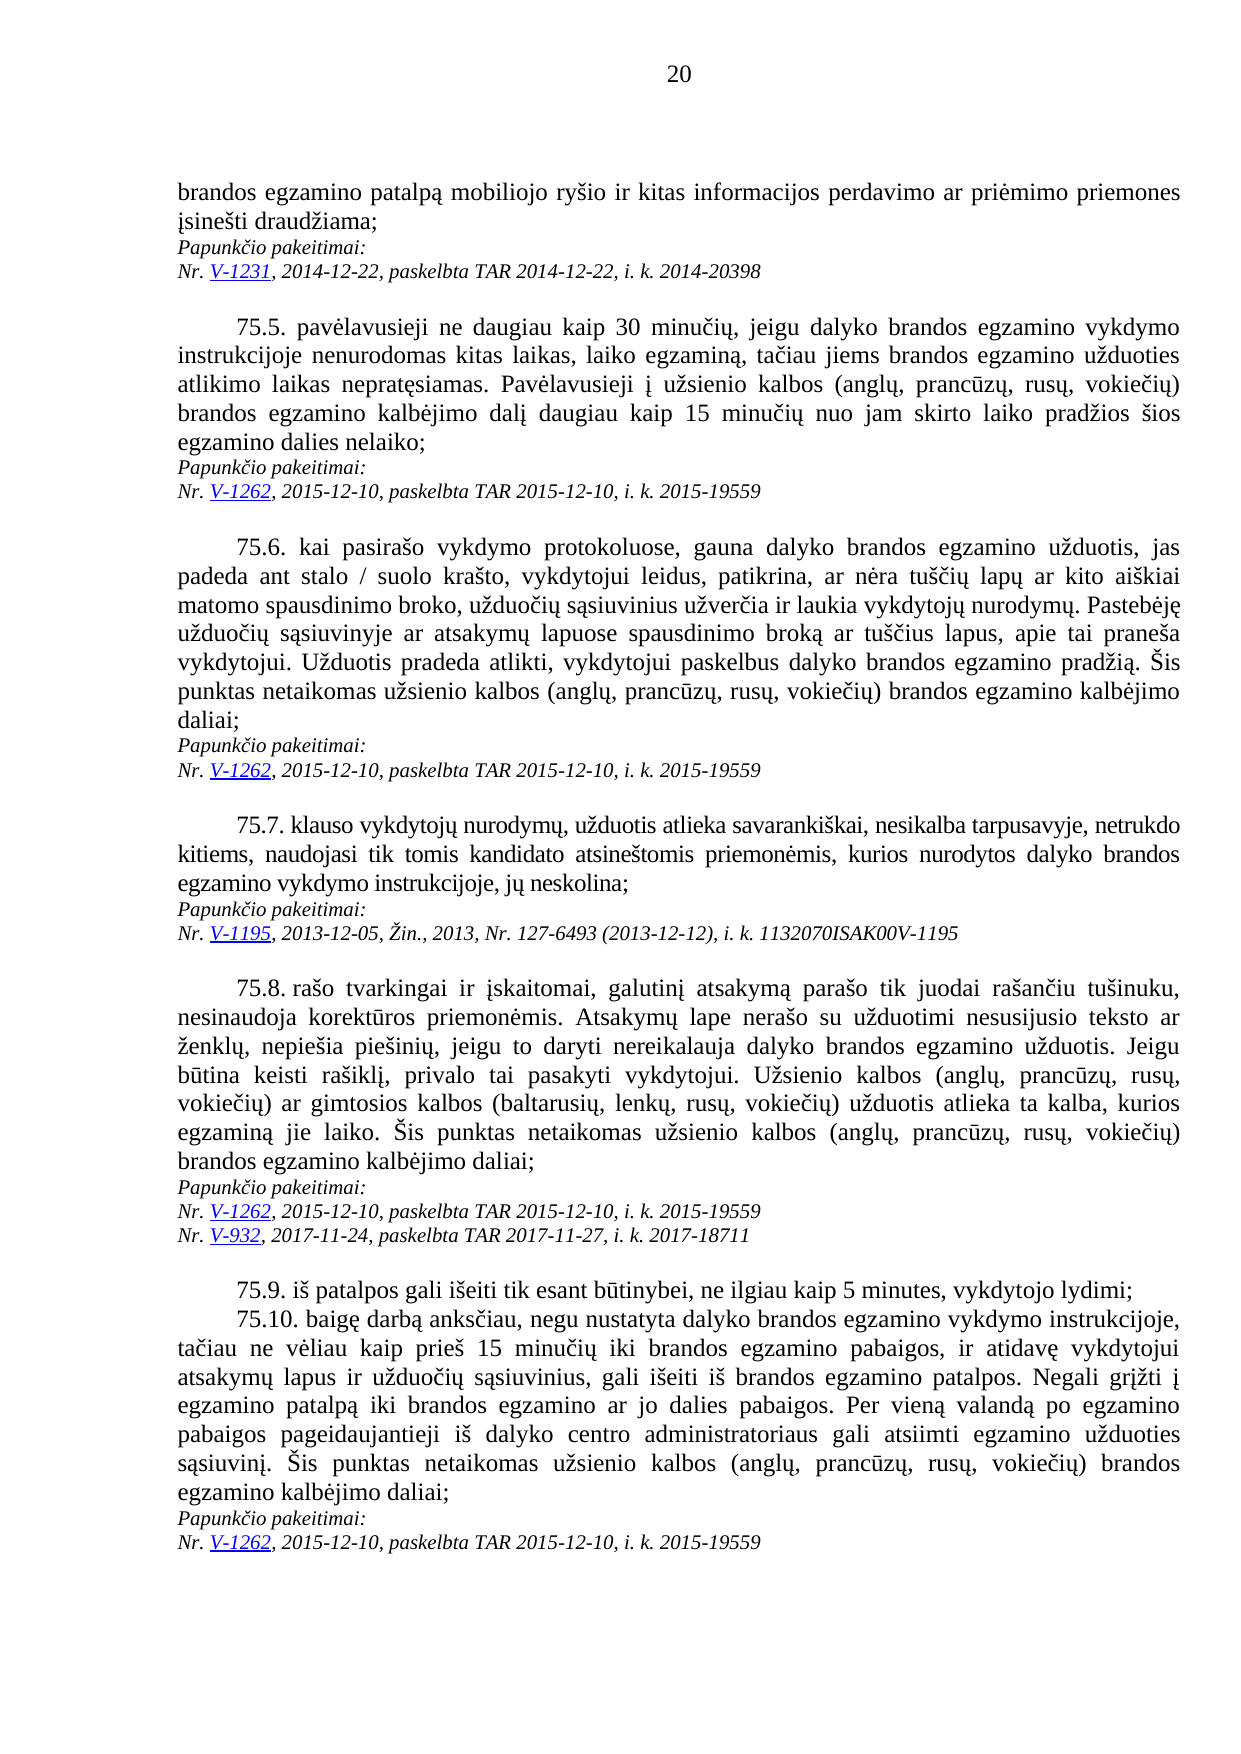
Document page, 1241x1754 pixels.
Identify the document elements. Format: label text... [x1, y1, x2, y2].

text 75.10. baigę darbą anksčiau, negu nustatyta dalyko brandos egzamino vykdymo instrukcijoje, tačiau ne vėliau kaip prieš 15 minučių iki brandos egzamino pabaigos, ir atidavę vykdytojui atsakymų lapus ir užduočių sąsiuvinius, gali išeiti iš brandos egzamino patalpos. Negali grįžti į egzamino patalpą iki brandos egzamino ar jo dalies pabaigos. Per vieną valandą po egzamino pabaigos pageidaujantieji iš dalyko centro administratoriaus gali atsiimti egzamino užduoties sąsiuvinį. Šis punktas netaikomas užsienio kalbos (anglų, prancūzų, rusų, vokiečių) brandos egzamino kalbėjimo daliai; [177, 1304, 1181, 1506]
text 75.6. kai pasirašo vykdymo protokoluose, gauna dalyko brandos egzamino užduotis, jas padeda ant stalo / suolo krašto, vykdytojui leidus, patikrina, ar nėra tuščių lapų ar kito aiškiai matomo spausdinimo broko, užduočių sąsiuvinius užverčia ir laukia vykdytojų nurodymų. Pastebėję užduočių sąsiuvinyje ar atsakymų lapuose spausdinimo broką ar tuščius lapus, apie tai praneša vykdytojui. Užduotis pradeda atlikti, vykdytojui paskelbus dalyko brandos egzamino pradžią. Šis punktas netaikomas užsienio kalbos (anglų, prancūzų, rusų, vokiečių) brandos egzamino kalbėjimo daliai; [177, 532, 1181, 733]
text Papunkčio pakeitimai: [177, 1175, 1181, 1199]
text brandos egzamino patalpą mobiliojo ryšio ir kitas informacijos perdavimo ar priėmimo priemones įsinešti draudžiama; [177, 177, 1181, 235]
text 75.8. rašo tvarkingai ir įskaitomai, galutinį atsakymą parašo tik juodai rašančiu tušinuku, nesinaudoja korektūros priemonėmis. Atsakymų lape nerašo su užduotimi nesusijusio teksto ar ženklų, nepiešia piešinių, jeigu to daryti nereikalauja dalyko brandos egzamino užduotis. Jeigu būtina keisti rašiklį, privalo tai pasakyti vykdytojui. Užsienio kalbos (anglų, prancūzų, rusų, vokiečių) ar gimtosios kalbos (baltarusių, lenkų, rusų, vokiečių) užduotis atlieka ta kalba, kurios egzaminą jie laiko. Šis punktas netaikomas užsienio kalbos (anglų, prancūzų, rusų, vokiečių) brandos egzamino kalbėjimo daliai; [177, 973, 1181, 1175]
text Papunkčio pakeitimai: [177, 733, 1181, 757]
text Nr. V-1231, 2014-12-22, paskelbta TAR 2014-12-22, i. k. 2014-20398 [177, 259, 1181, 283]
text Nr. V-1262, 2015-12-10, paskelbta TAR 2015-12-10, i. k. 2015-19559 [177, 1199, 1181, 1223]
text 75.9. iš patalpos gali išeiti tik esant būtinybei, ne ilgiau kaip 5 minutes, vykdytojo lydimi; [177, 1276, 1181, 1304]
text Nr. V-1262, 2015-12-10, paskelbta TAR 2015-12-10, i. k. 2015-19559 [177, 479, 1181, 503]
text Papunkčio pakeitimai: [177, 897, 1181, 921]
text Papunkčio pakeitimai: [177, 1506, 1181, 1530]
text Papunkčio pakeitimai: [177, 235, 1181, 259]
text Papunkčio pakeitimai: [177, 455, 1181, 479]
text 75.5. pavėlavusieji ne daugiau kaip 30 minučių, jeigu dalyko brandos egzamino vykdymo instrukcijoje nenurodomas kitas laikas, laiko egzaminą, tačiau jiems brandos egzamino užduoties atlikimo laikas nepratęsiamas. Pavėlavusieji į užsienio kalbos (anglų, prancūzų, rusų, vokiečių) brandos egzamino kalbėjimo dalį daugiau kaip 15 minučių nuo jam skirto laiko pradžios šios egzamino dalies nelaiko; [177, 312, 1181, 455]
text Nr. V-1195, 2013-12-05, Žin., 2013, Nr. 127-6493 (2013-12-12), i. k. 1132070ISAK00V-1195 [177, 921, 1181, 945]
text Nr. V-932, 2017-11-24, paskelbta TAR 2017-11-27, i. k. 2017-18711 [177, 1223, 1181, 1247]
text Nr. V-1262, 2015-12-10, paskelbta TAR 2015-12-10, i. k. 2015-19559 [177, 757, 1181, 782]
text Nr. V-1262, 2015-12-10, paskelbta TAR 2015-12-10, i. k. 2015-19559 [177, 1530, 1181, 1554]
text 75.7. klauso vykdytojų nurodymų, užduotis atlieka savarankiškai, nesikalba tarpusavyje, netrukdo kitiems, naudojasi tik tomis kandidato atsineštomis priemonėmis, kurios nurodytos dalyko brandos egzamino vykdymo instrukcijoje, jų neskolina; [177, 810, 1181, 897]
